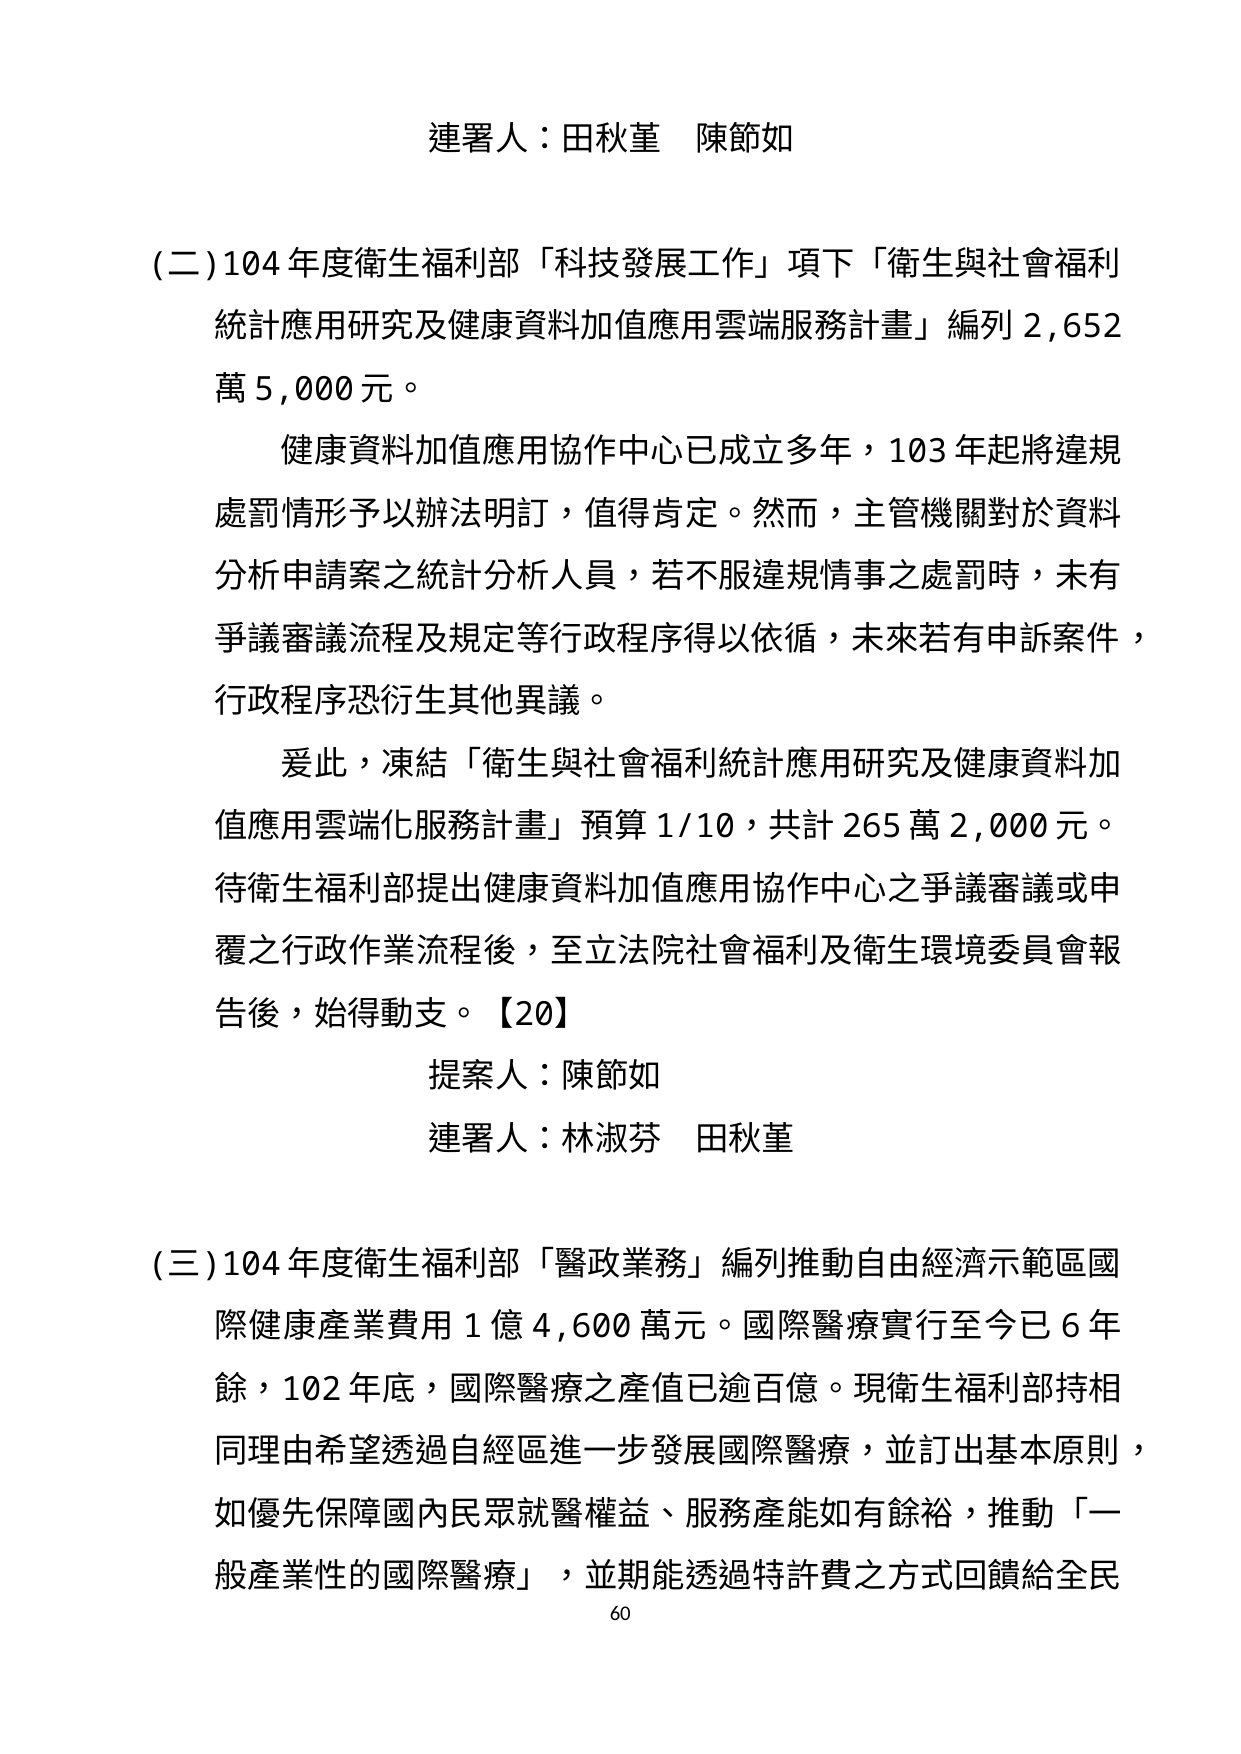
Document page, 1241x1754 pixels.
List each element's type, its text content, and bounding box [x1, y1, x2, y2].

text 連署人：田秋堇 陳節如 [151, 94, 1121, 157]
text 健康資料加值應用協作中心已成立多年，103年起將違規處罰情形予以辦法明訂，值得肯定。然而，主管機關對於資料分析申請案之統計分析人員，若不服違規情事之處罰時，未有爭議審議流程及規定等行政程序得以依循，未來若有申訴案件，行政程序恐衍生其他異議。 [214, 407, 1122, 719]
text (二)104年度衛生福利部「科技發展工作」項下「衛生與社會福利統計應用研究及健康資料加值應用雲端服務計畫」編列2,652萬5,000元。 [148, 219, 1122, 407]
text (三)104年度衛生福利部「醫政業務」編列推動自由經濟示範區國際健康產業費用1億4,600萬元。國際醫療實行至今已6年餘，102年底，國際醫療之產值已逾百億。現衛生福利部持相同理由希望透過自經區進一步發展國際醫療，並訂出基本原則，如優先保障國內民眾就醫權益、服務產能如有餘裕，推動「一般產業性的國際醫療」，並期能透過特許費之方式回饋給全民健保。但不僅來自國際醫療之收入並未繳稅，且國際醫療之相關數據並未公開，難窺醫療院所是否有用來改善現有的醫事人力條件與影響醫療品質。在現有多項數據未公開、醫事人力吃緊之情況下，貿然推動將國際醫療納入自經區，不僅難以監督來自國際醫療收入之流向，亦恐排擠到國內民眾的可使用資源，影響就醫權利。為保障民眾就醫權利與醫療品質，爰提案全數凍結，俟衛生福利部專案查核並公布來自國際醫療之營收與流向，並要求醫療社團法人之財務報表，不論金額都須提報並公布，始得動支。 [148, 1219, 1122, 1594]
text 提案人：陳節如 [151, 1032, 1121, 1094]
text 爰此，凍結「衛生與社會福利統計應用研究及健康資料加值應用雲端化服務計畫」預算1/10，共計265萬2,000元。待衛生福利部提出健康資料加值應用協作中心之爭議審議或申覆之行政作業流程後，至立法院社會福利及衛生環境委員會報告後，始得動支。【20】 [214, 719, 1122, 1032]
text 連署人：林淑芬 田秋堇 [151, 1094, 1121, 1157]
